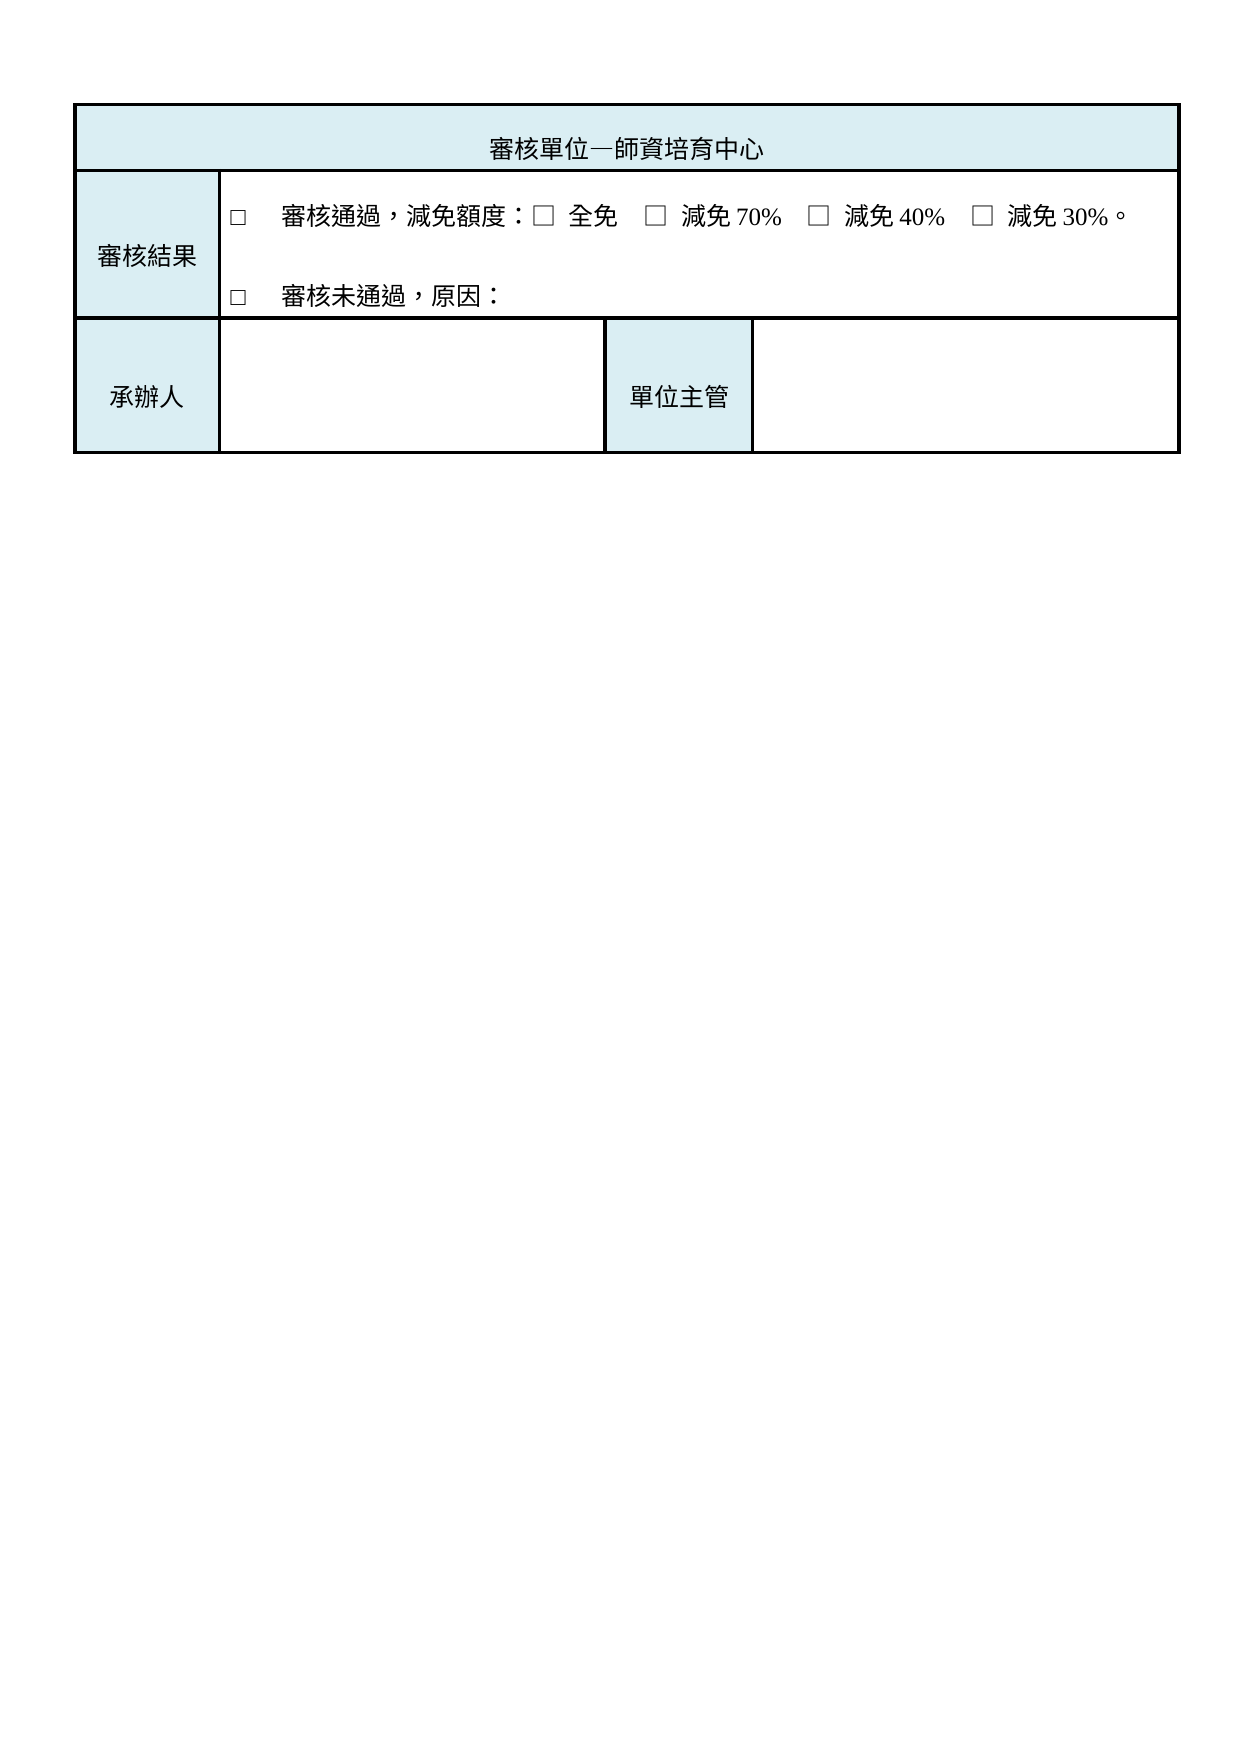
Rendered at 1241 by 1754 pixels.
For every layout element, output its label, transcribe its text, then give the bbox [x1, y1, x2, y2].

table_cell 審核單位—師資培育中心 [77, 106, 1177, 169]
table_cell 單位主管 [607, 320, 751, 451]
table_cell 審核結果 [77, 172, 218, 316]
table_cell 承辦人 [77, 320, 218, 451]
table_cell [221, 320, 603, 451]
table_cell 審核通過，減免額度：□ 全免 □ 減免70% □ 減免40% □ 減免30%。 審核未通過，原因： [221, 172, 1177, 316]
table_cell [754, 320, 1177, 451]
